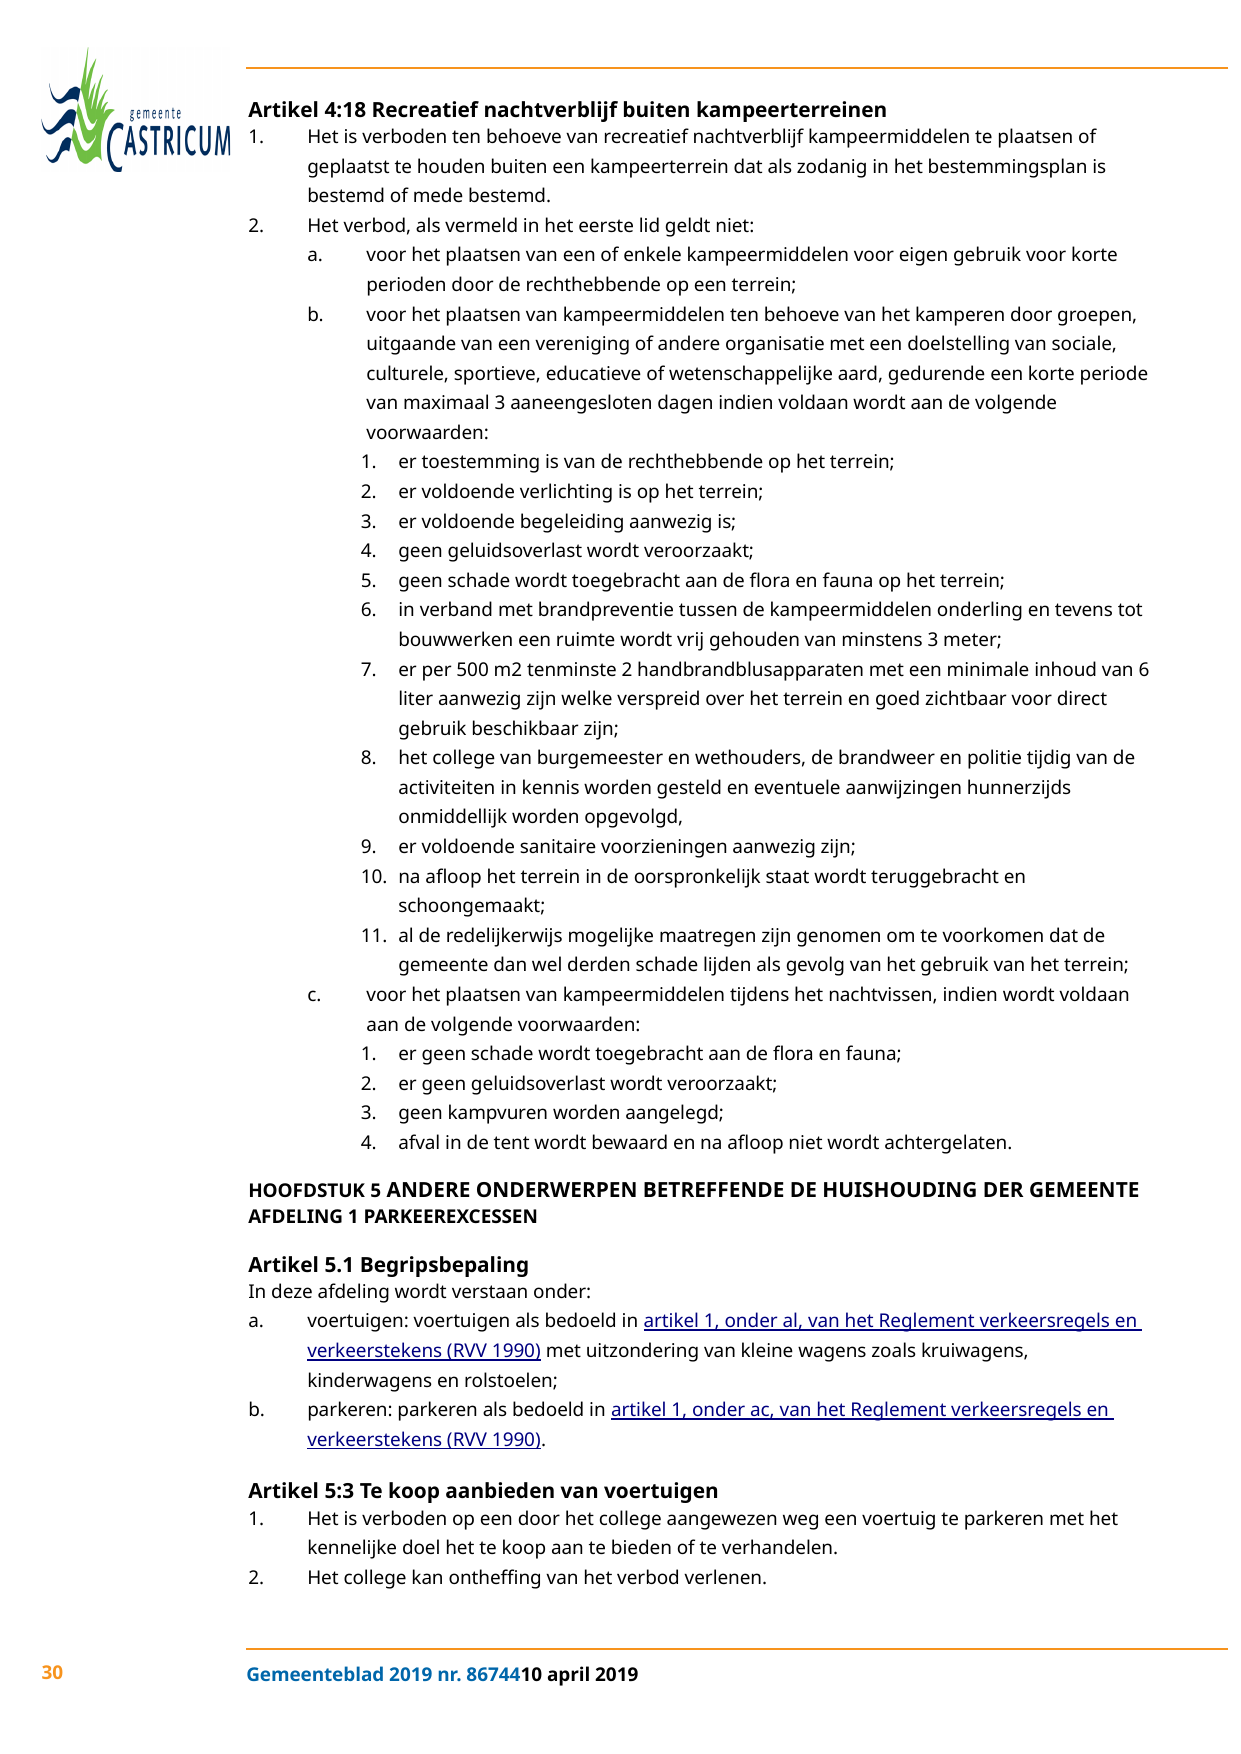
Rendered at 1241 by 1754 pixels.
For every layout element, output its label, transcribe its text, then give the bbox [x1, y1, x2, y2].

list voertuigen: voertuigen als bedoeld in artikel 1, onder al, van het Reglement verkeersregels en verkeerstekens (RVV 1990) met uitzondering van kleine wagens zoals kruiwagens, kinderwagens en rolstoelen; [248, 1308, 1152, 1393]
list geen kampvuren worden aangelegd; [361, 1099, 1152, 1125]
text Artikel 5:3 Te koop aanbieden van voertuigen [248, 1476, 1152, 1505]
list parkeren: parkeren als bedoeld in artikel 1, onder ac, van het Reglement verkeersregels en verkeerstekens (RVV 1990). [248, 1396, 1152, 1452]
list er voldoende begeleiding aanwezig is; [361, 508, 1152, 533]
list voor het plaatsen van een of enkele kampeermiddelen voor eigen gebruik voor korte perioden door de rechthebbende op een terrein; [307, 242, 1152, 297]
list Het college kan ontheffing van het verbod verlenen. [248, 1564, 1152, 1590]
list al de redelijkerwijs mogelijke maatregen zijn genomen om te voorkomen dat de gemeente dan wel derden schade lijden als gevolg van het gebruik van het terrein; [361, 922, 1152, 977]
list na afloop het terrein in de oorspronkelijk staat wordt teruggebracht en schoongemaakt; [361, 863, 1152, 918]
list er voldoende verlichting is op het terrein; [361, 478, 1152, 504]
text AFDELING 1 PARKEEREXCESSEN [248, 1203, 1152, 1229]
list er geen schade wordt toegebracht aan de flora en fauna; [361, 1040, 1152, 1066]
text Artikel 4:18 Recreatief nachtverblijf buiten kampeerterreinen [248, 95, 1152, 123]
text HOOFDSTUK 5 ANDERE ONDERWERPEN BETREFFENDE DE HUISHOUDING DER GEMEENTE [248, 1175, 1152, 1203]
list geen geluidsoverlast wordt veroorzaakt; [361, 537, 1152, 563]
list het college van burgemeester en wethouders, de brandweer en politie tijdig van de activiteiten in kennis worden gesteld en eventuele aanwijzingen hunnerzijds onmiddellijk worden opgevolgd, [361, 744, 1152, 829]
picture [41, 47, 231, 172]
text Artikel 5.1 Begripsbepaling [248, 1250, 1152, 1278]
list er toestemming is van de rechthebbende op het terrein; [361, 449, 1152, 474]
list er voldoende sanitaire voorzieningen aanwezig zijn; [361, 833, 1152, 859]
list er geen geluidsoverlast wordt veroorzaakt; [361, 1070, 1152, 1096]
list Het is verboden op een door het college aangewezen weg een voertuig te parkeren met het kennelijke doel het te koop aan te bieden of te verhandelen. [248, 1505, 1152, 1560]
list Het verbod, als vermeld in het eerste lid geldt niet: [248, 212, 1152, 238]
list Het is verboden ten behoeve van recreatief nachtverblijf kampeermiddelen te plaatsen of geplaatst te houden buiten een kampeerterrein dat als zodanig in het bestemmingsplan is bestemd of mede bestemd. [248, 123, 1152, 208]
list voor het plaatsen van kampeermiddelen tijdens het nachtvissen, indien wordt voldaan aan de volgende voorwaarden: [307, 981, 1152, 1036]
list er per 500 m2 tenminste 2 handbrandblusapparaten met een minimale inhoud van 6 liter aanwezig zijn welke verspreid over het terrein en goed zichtbaar voor direct gebruik beschikbaar zijn; [361, 656, 1152, 741]
list afval in de tent wordt bewaard en na afloop niet wordt achtergelaten. [361, 1129, 1152, 1155]
list voor het plaatsen van kampeermiddelen ten behoeve van het kamperen door groepen, uitgaande van een vereniging of andere organisatie met een doelstelling van sociale, culturele, sportieve, educatieve of wetenschappelijke aard, gedurende een korte periode van maximaal 3 aaneengesloten dagen indien voldaan wordt aan de volgende voorwaarden: [307, 301, 1152, 445]
text In deze afdeling wordt verstaan onder: [248, 1278, 1152, 1304]
list in verband met brandpreventie tussen de kampeermiddelen onderling en tevens tot bouwwerken een ruimte wordt vrij gehouden van minstens 3 meter; [361, 597, 1152, 652]
list geen schade wordt toegebracht aan de flora en fauna op het terrein; [361, 567, 1152, 593]
